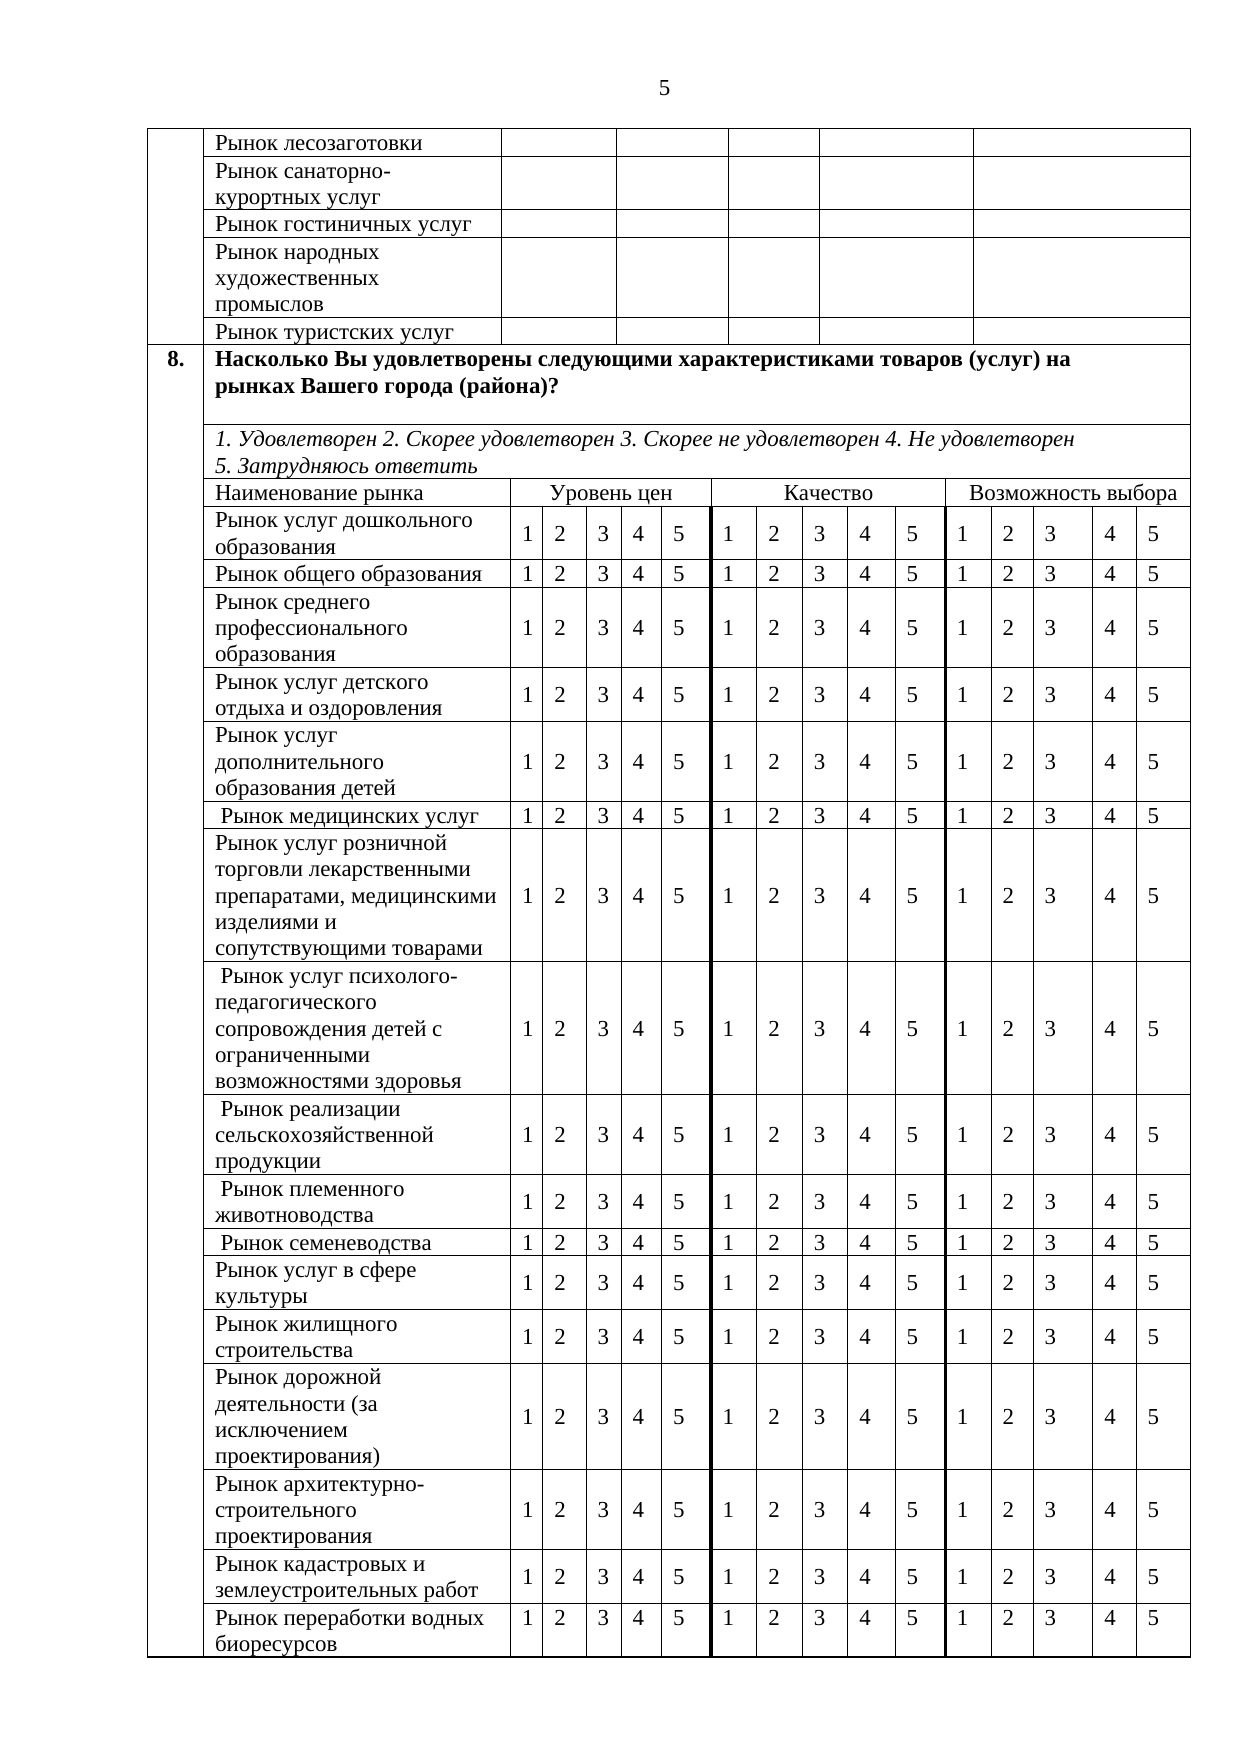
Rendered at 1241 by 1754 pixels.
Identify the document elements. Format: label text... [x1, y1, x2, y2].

table_cell Наименование рынка [204, 479, 510, 506]
table_cell 2 [992, 722, 1033, 801]
table_cell 5 [896, 1310, 944, 1362]
table_cell [617, 129, 728, 156]
table_cell 2 [757, 668, 802, 721]
table_cell 2 [992, 802, 1033, 828]
table_cell [820, 238, 973, 317]
table_cell 4 [848, 668, 895, 721]
table_cell 3 [1034, 1256, 1092, 1309]
table_cell 3 [1034, 560, 1092, 587]
table_cell 2 [757, 1364, 802, 1469]
table_cell 3 [587, 588, 621, 667]
table_cell 1 [713, 1256, 756, 1309]
table_cell 5 [662, 1310, 709, 1362]
table_cell 3 [803, 588, 847, 667]
table_cell 4 [848, 1364, 895, 1469]
table_cell Рынок услуг дошкольного образования [204, 507, 510, 559]
table_cell 3 [803, 507, 847, 559]
table_cell 2 [992, 1470, 1033, 1549]
table_cell Рынок дорожной деятельности (за исключением проектирования) [204, 1364, 510, 1469]
table_cell 4 [1093, 1604, 1136, 1656]
table_cell 5 [896, 1470, 944, 1549]
table_cell 1 [947, 802, 991, 828]
table_cell 5 [662, 1470, 709, 1549]
table_cell 4 [848, 1604, 895, 1656]
table_cell 1 [511, 1229, 542, 1255]
table_cell 1 [713, 1175, 756, 1227]
table_cell 2 [757, 1470, 802, 1549]
table_cell 4 [848, 1175, 895, 1227]
table_cell 3 [1034, 1095, 1092, 1174]
table_cell 2 [543, 588, 586, 667]
table_cell 3 [587, 722, 621, 801]
table_cell 3 [1034, 962, 1092, 1094]
table_cell 4 [1093, 962, 1136, 1094]
table_cell 5 [662, 829, 709, 961]
table_cell 3 [803, 1550, 847, 1603]
table_cell [502, 318, 616, 344]
table_cell Рынок племенного животноводства [204, 1175, 510, 1227]
table_cell 2 [543, 962, 586, 1094]
table_cell 4 [622, 962, 661, 1094]
table_cell 5 [1137, 1175, 1190, 1227]
table_cell 2 [992, 1310, 1033, 1362]
table_cell 4 [622, 1175, 661, 1227]
table_cell 2 [543, 560, 586, 587]
table_cell 8. [148, 345, 203, 1656]
table_cell 4 [622, 668, 661, 721]
table_cell Рынок услуг психолого-педагогического сопровождения детей с ограниченными возможностями здоровья [204, 962, 510, 1094]
table_cell 1 [713, 829, 756, 961]
table_cell 5 [1137, 668, 1190, 721]
table_cell 2 [757, 1604, 802, 1656]
table_cell 2 [543, 1364, 586, 1469]
table_cell 3 [803, 1095, 847, 1174]
table_cell [502, 129, 616, 156]
table_cell 2 [992, 1095, 1033, 1174]
table_cell 4 [848, 802, 895, 828]
table_cell 2 [543, 1604, 586, 1656]
table_cell 3 [1034, 1175, 1092, 1227]
table_cell 2 [543, 722, 586, 801]
table_cell 5 [1137, 802, 1190, 828]
table_cell 5 [662, 1095, 709, 1174]
table_cell 2 [992, 668, 1033, 721]
table_cell 1 [947, 668, 991, 721]
table_cell 1 [947, 1310, 991, 1362]
table_cell 1 [713, 722, 756, 801]
table_cell 2 [543, 1175, 586, 1227]
table_cell 4 [1093, 829, 1136, 961]
table_cell 4 [1093, 1095, 1136, 1174]
table_cell 3 [587, 1550, 621, 1603]
table_cell 4 [1093, 1470, 1136, 1549]
table_cell 2 [543, 1550, 586, 1603]
table_cell 5 [1137, 829, 1190, 961]
table_cell [820, 157, 973, 209]
table_cell 4 [848, 1470, 895, 1549]
table_cell 3 [1034, 1470, 1092, 1549]
table_cell 4 [1093, 1256, 1136, 1309]
table_cell 2 [543, 1256, 586, 1309]
table_cell 4 [1093, 668, 1136, 721]
table_cell 1 [511, 1095, 542, 1174]
table_cell 4 [622, 802, 661, 828]
table_cell Рынок общего образования [204, 560, 510, 587]
table_cell Качество [712, 479, 945, 506]
table_cell 5 [662, 802, 709, 828]
table_cell 4 [622, 507, 661, 559]
table_cell 2 [543, 802, 586, 828]
table_cell [729, 210, 819, 237]
table_cell Возможность выбора [946, 479, 1190, 506]
table_cell 4 [622, 1310, 661, 1362]
table_cell 5 [662, 507, 709, 559]
table_cell Рынок туристских услуг [204, 318, 501, 344]
table_cell 1 [713, 668, 756, 721]
table_cell 4 [622, 1550, 661, 1603]
table_cell 3 [1034, 588, 1092, 667]
table_cell 3 [587, 1095, 621, 1174]
table_cell 5 [896, 560, 944, 587]
table_cell 3 [587, 1175, 621, 1227]
table_cell 5 [896, 829, 944, 961]
table_cell 1 [511, 507, 542, 559]
table_cell 2 [757, 560, 802, 587]
table_cell 3 [803, 1256, 847, 1309]
table_cell 4 [622, 722, 661, 801]
table_cell 3 [803, 829, 847, 961]
table_cell 5 [896, 1604, 944, 1656]
table_cell 3 [587, 1604, 621, 1656]
table_cell 3 [587, 1470, 621, 1549]
table_cell 4 [1093, 1364, 1136, 1469]
table_cell 5 [896, 588, 944, 667]
table_cell 2 [757, 1550, 802, 1603]
table_cell [820, 210, 973, 237]
table_cell Рынок переработки водных биоресурсов [204, 1604, 510, 1656]
table_cell 5 [662, 1256, 709, 1309]
table_cell 1 [713, 1364, 756, 1469]
table_cell 2 [992, 1550, 1033, 1603]
table_cell 5 [1137, 1310, 1190, 1362]
table_cell 5 [1137, 1470, 1190, 1549]
table_cell Рынок среднего профессионального образования [204, 588, 510, 667]
table_cell 3 [803, 1229, 847, 1255]
table_cell 3 [1034, 507, 1092, 559]
table_cell Рынок услуг в сфере культуры [204, 1256, 510, 1309]
table_cell 4 [848, 962, 895, 1094]
table_cell 2 [992, 1175, 1033, 1227]
table_cell 1 [511, 1175, 542, 1227]
table_cell [974, 210, 1190, 237]
table_cell 3 [1034, 1604, 1092, 1656]
table_cell 2 [757, 962, 802, 1094]
table_cell 3 [587, 1310, 621, 1362]
table_cell 4 [1093, 560, 1136, 587]
table_cell 1 [511, 1470, 542, 1549]
table_cell 1 [947, 1095, 991, 1174]
table_cell 1 [511, 962, 542, 1094]
table_cell 2 [543, 1470, 586, 1549]
table_cell 4 [848, 1256, 895, 1309]
table_cell [974, 238, 1190, 317]
table_cell 1 [947, 588, 991, 667]
table_cell Рынок архитектурно-строительного проектирования [204, 1470, 510, 1549]
table_cell 2 [992, 588, 1033, 667]
table_cell 2 [992, 507, 1033, 559]
table_cell 1 [713, 588, 756, 667]
table_cell 4 [622, 560, 661, 587]
table_cell Рынок медицинских услуг [204, 802, 510, 828]
table_cell 3 [587, 829, 621, 961]
table_cell 2 [757, 1229, 802, 1255]
table_cell Уровень цен [511, 479, 711, 506]
table_cell 1 [947, 1175, 991, 1227]
table_cell 5 [662, 560, 709, 587]
table_cell 5 [1137, 560, 1190, 587]
table_cell 3 [587, 668, 621, 721]
table_cell 1 [713, 1229, 756, 1255]
table_cell 1 [511, 1604, 542, 1656]
table_cell 4 [1093, 722, 1136, 801]
table_cell 5 [896, 1364, 944, 1469]
table_cell Рынок семеневодства [204, 1229, 510, 1255]
table_cell 2 [992, 1229, 1033, 1255]
table_cell 5 [896, 722, 944, 801]
table_cell [729, 129, 819, 156]
table_cell [974, 318, 1190, 344]
table_cell 1 [713, 1470, 756, 1549]
table_cell 5 [1137, 1229, 1190, 1255]
table_cell 4 [622, 1256, 661, 1309]
table_cell [820, 318, 973, 344]
table_cell 5 [1137, 1550, 1190, 1603]
table_cell 3 [803, 1364, 847, 1469]
table_cell 5 [662, 962, 709, 1094]
table_cell 4 [1093, 1175, 1136, 1227]
table_cell 2 [992, 1364, 1033, 1469]
table_cell 3 [1034, 802, 1092, 828]
table_cell [617, 210, 728, 237]
table_cell 5 [1137, 1604, 1190, 1656]
table_cell 5 [1137, 1256, 1190, 1309]
table_cell 1 [511, 668, 542, 721]
table_cell 3 [803, 802, 847, 828]
table_cell 4 [622, 588, 661, 667]
table_cell 5 [1137, 588, 1190, 667]
table_cell [617, 318, 728, 344]
table_cell 3 [587, 802, 621, 828]
table_cell 1 [713, 802, 756, 828]
table_cell 1 [511, 802, 542, 828]
table_cell 3 [803, 962, 847, 1094]
table_cell 1 [947, 829, 991, 961]
table_cell Рынок санаторно-курортных услуг [204, 157, 501, 209]
table_cell [729, 157, 819, 209]
table_cell 4 [848, 560, 895, 587]
table_cell 1 [947, 1470, 991, 1549]
table_cell 4 [622, 829, 661, 961]
table_cell 2 [543, 668, 586, 721]
table_cell 4 [848, 1550, 895, 1603]
table_cell 1 [947, 507, 991, 559]
table_cell 3 [1034, 1550, 1092, 1603]
table_cell 1 [713, 1604, 756, 1656]
table_cell 3 [587, 1256, 621, 1309]
table_cell 2 [757, 1175, 802, 1227]
table_cell Рынок услуг детского отдыха и оздоровления [204, 668, 510, 721]
table_cell 4 [848, 588, 895, 667]
table_cell 1 [511, 1550, 542, 1603]
table_cell [617, 157, 728, 209]
table_cell 4 [1093, 588, 1136, 667]
table_cell 4 [848, 1095, 895, 1174]
table_cell 1 [947, 1229, 991, 1255]
table_cell 5 [896, 507, 944, 559]
table_cell 5 [896, 1229, 944, 1255]
table_cell Рынок народных художественных промыслов [204, 238, 501, 317]
table_cell Рынок гостиничных услуг [204, 210, 501, 237]
table_cell 5 [896, 962, 944, 1094]
table_cell 1 [511, 722, 542, 801]
table_cell 5 [662, 1229, 709, 1255]
table_cell 1 [511, 829, 542, 961]
table_cell 2 [757, 829, 802, 961]
table_cell Рынок лесозаготовки [204, 129, 501, 156]
table_cell 5 [662, 668, 709, 721]
table_cell 3 [1034, 829, 1092, 961]
table_cell 5 [1137, 722, 1190, 801]
table_cell 4 [848, 829, 895, 961]
table_cell 4 [1093, 1550, 1136, 1603]
table_cell 1 [947, 1256, 991, 1309]
table_cell 3 [803, 668, 847, 721]
table_cell [729, 318, 819, 344]
table_cell Рынок услуг дополнительного образования детей [204, 722, 510, 801]
table_cell 3 [587, 507, 621, 559]
table_cell [148, 129, 203, 344]
table_cell [502, 238, 616, 317]
table_cell 2 [543, 1310, 586, 1362]
table_cell 5 [662, 1550, 709, 1603]
table_cell 3 [803, 722, 847, 801]
table_cell 5 [1137, 962, 1190, 1094]
table_cell 1 [713, 1550, 756, 1603]
table_cell 4 [622, 1095, 661, 1174]
table_cell 2 [543, 829, 586, 961]
table_cell Рынок кадастровых и землеустроительных работ [204, 1550, 510, 1603]
table_cell 1. Удовлетворен 2. Скорее удовлетворен 3. Скорее не удовлетворен 4. Не удовлетворен 5. Затрудняюсь ответить [204, 425, 1190, 478]
table_cell 1 [713, 962, 756, 1094]
table_cell 1 [511, 1256, 542, 1309]
table_cell 4 [848, 1310, 895, 1362]
table_cell 4 [848, 1229, 895, 1255]
table_cell 5 [662, 722, 709, 801]
table_cell 2 [757, 1310, 802, 1362]
table_cell Рынок реализации сельскохозяйственной продукции [204, 1095, 510, 1174]
table_cell 3 [1034, 1310, 1092, 1362]
table_cell [502, 157, 616, 209]
table_cell 1 [713, 560, 756, 587]
table_cell Рынок услуг розничной торговли лекарственными препаратами, медицинскими изделиями и сопутствующими товарами [204, 829, 510, 961]
table_cell 4 [1093, 1310, 1136, 1362]
table_cell 2 [757, 507, 802, 559]
table_cell 1 [947, 722, 991, 801]
table_cell 2 [992, 1604, 1033, 1656]
table_cell 3 [803, 1175, 847, 1227]
table_cell Рынок жилищного строительства [204, 1310, 510, 1362]
table_cell 5 [896, 1095, 944, 1174]
table_cell 4 [1093, 507, 1136, 559]
table_cell 2 [757, 802, 802, 828]
table_cell 1 [947, 962, 991, 1094]
table_cell 1 [947, 560, 991, 587]
table_cell Насколько Вы удовлетворены следующими характеристиками товаров (услуг) на рынках Вашего города (района)? [204, 345, 1190, 424]
table_cell 4 [848, 507, 895, 559]
table_cell 3 [587, 962, 621, 1094]
table_cell 3 [1034, 722, 1092, 801]
table_cell 5 [662, 1604, 709, 1656]
table_cell 4 [848, 722, 895, 801]
table_cell 3 [1034, 1229, 1092, 1255]
table_cell 1 [713, 507, 756, 559]
table_cell 1 [713, 1310, 756, 1362]
table_cell 1 [511, 1364, 542, 1469]
table_cell 3 [1034, 1364, 1092, 1469]
table_cell 2 [543, 507, 586, 559]
table_cell 5 [1137, 1364, 1190, 1469]
table_cell 5 [1137, 507, 1190, 559]
table_cell 3 [803, 560, 847, 587]
table_cell 2 [992, 829, 1033, 961]
table_cell 5 [896, 668, 944, 721]
table_cell 5 [896, 802, 944, 828]
table_cell 2 [757, 588, 802, 667]
table_cell 1 [713, 1095, 756, 1174]
table_cell 4 [622, 1604, 661, 1656]
table_cell 5 [896, 1256, 944, 1309]
table_cell 2 [757, 1095, 802, 1174]
table_cell 5 [662, 588, 709, 667]
table_cell 1 [511, 1310, 542, 1362]
table_cell [820, 129, 973, 156]
table_cell 1 [947, 1550, 991, 1603]
table_cell [974, 129, 1190, 156]
table_cell 3 [803, 1470, 847, 1549]
table_cell 4 [622, 1470, 661, 1549]
table_cell 1 [511, 588, 542, 667]
table_cell 1 [511, 560, 542, 587]
table_cell 4 [622, 1229, 661, 1255]
table_cell 5 [662, 1364, 709, 1469]
table_cell 3 [587, 1364, 621, 1469]
table_cell 5 [1137, 1095, 1190, 1174]
table_cell 3 [803, 1310, 847, 1362]
table_cell 2 [757, 722, 802, 801]
table_cell 3 [803, 1604, 847, 1656]
table_cell 4 [622, 1364, 661, 1469]
table_cell 2 [992, 962, 1033, 1094]
table_cell 2 [543, 1229, 586, 1255]
table_cell 2 [992, 560, 1033, 587]
table_cell 4 [1093, 1229, 1136, 1255]
table_cell 2 [992, 1256, 1033, 1309]
table_cell 3 [587, 560, 621, 587]
table_cell [617, 238, 728, 317]
table_cell 3 [587, 1229, 621, 1255]
table_cell 4 [1093, 802, 1136, 828]
table_cell 3 [1034, 668, 1092, 721]
table_cell 1 [947, 1604, 991, 1656]
table_cell 5 [896, 1175, 944, 1227]
table_cell 5 [896, 1550, 944, 1603]
table_cell 2 [757, 1256, 802, 1309]
table_cell 1 [947, 1364, 991, 1469]
table_cell [729, 238, 819, 317]
table_cell 5 [662, 1175, 709, 1227]
table_cell [974, 157, 1190, 209]
table_cell [502, 210, 616, 237]
table_cell 2 [543, 1095, 586, 1174]
